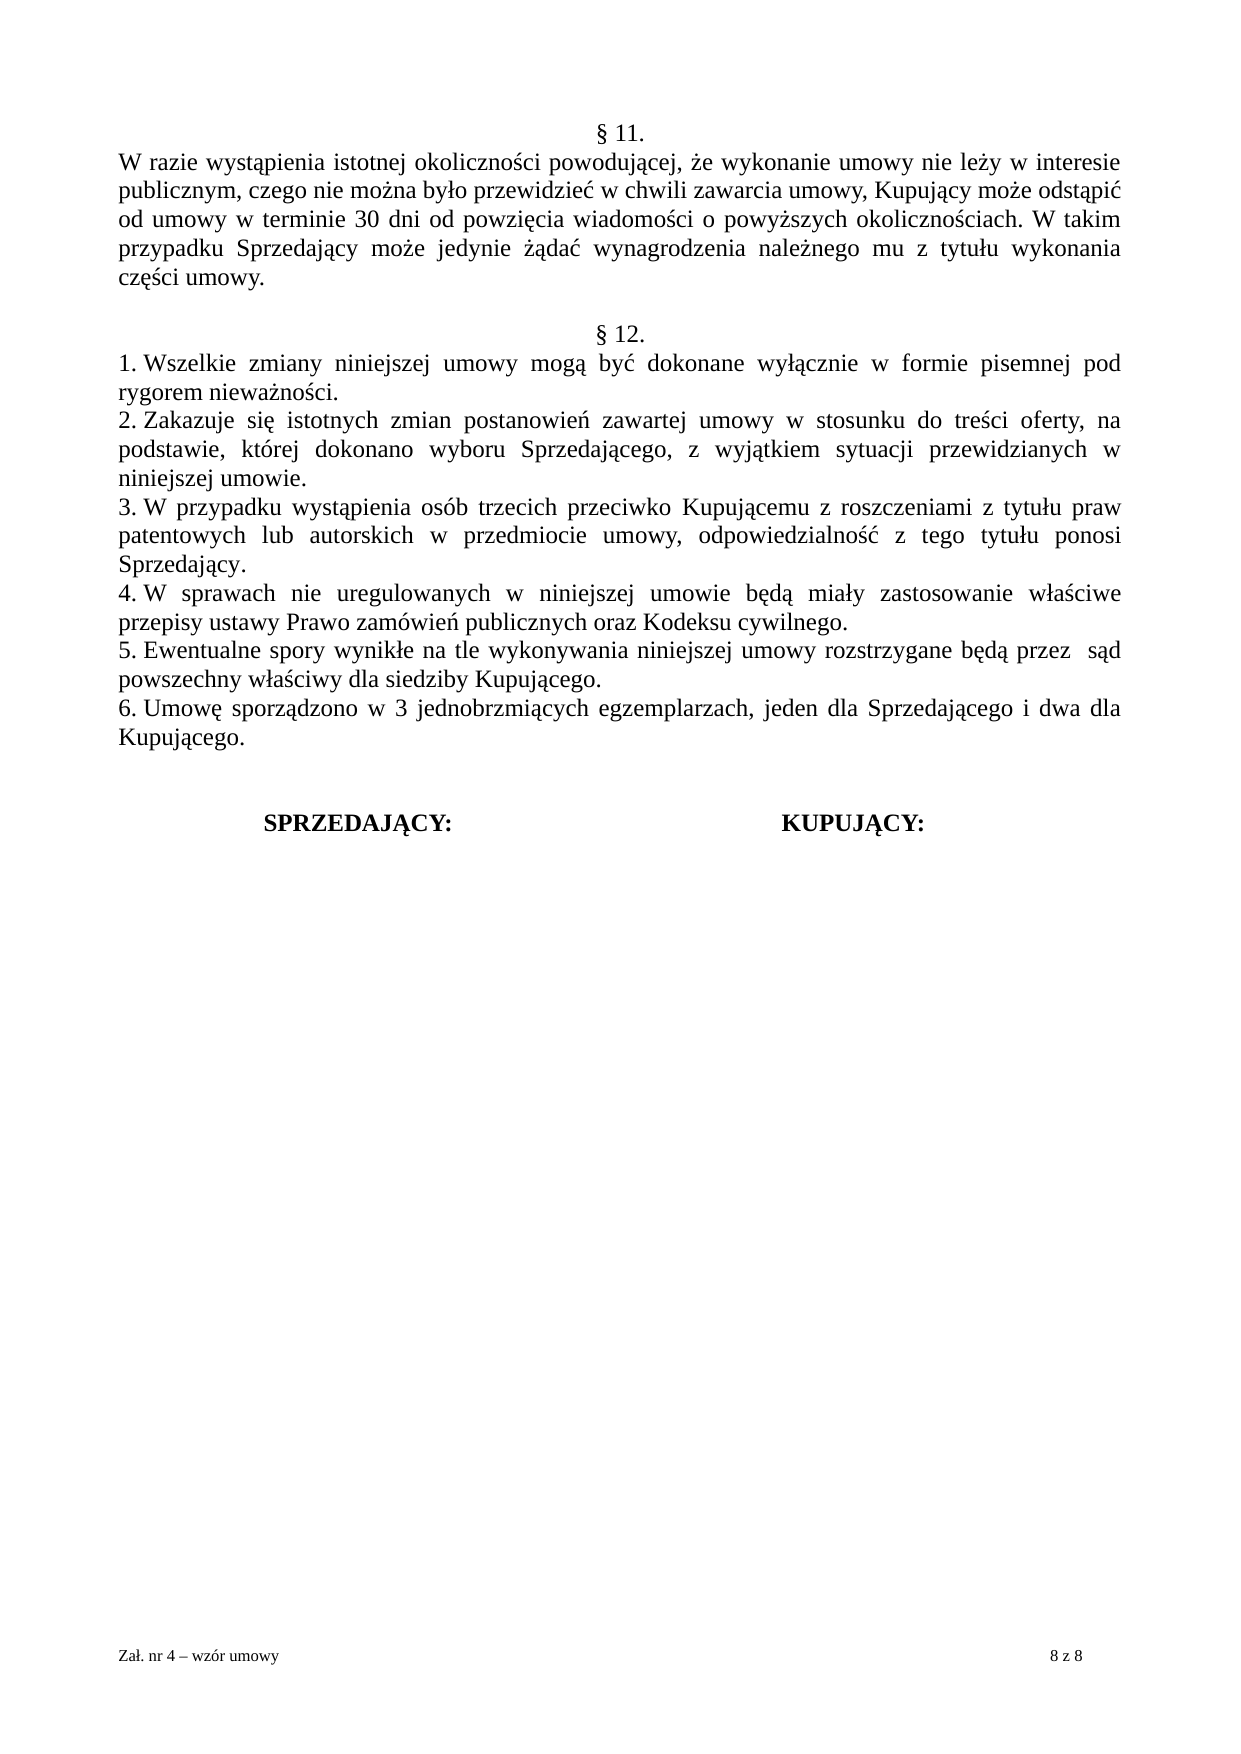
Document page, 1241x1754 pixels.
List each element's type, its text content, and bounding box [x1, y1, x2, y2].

list W sprawach nie uregulowanych w niniejszej umowie będą miały zastosowanie właściwe przepisy ustawy Prawo zamówień publicznych oraz Kodeksu cywilnego. [118, 578, 1122, 636]
list Wszelkie zmiany niniejszej umowy mogą być dokonane wyłącznie w formie pisemnej pod rygorem nieważności. [118, 348, 1122, 406]
text § 12. [118, 319, 1122, 348]
table_header SPRZEDAJĄCY: [118, 808, 598, 837]
table_header KUPUJĄCY: [598, 808, 1109, 837]
text W razie wystąpienia istotnej okoliczności powodującej, że wykonanie umowy nie leży w interesie publicznym, czego nie można było przewidzieć w chwili zawarcia umowy, Kupujący może odstąpić od umowy w terminie 30 dni od powzięcia wiadomości o powyższych okolicznościach. W takim przypadku Sprzedający może jedynie żądać wynagrodzenia należnego mu z tytułu wykonania części umowy. [118, 147, 1122, 291]
text § 11. [118, 118, 1122, 147]
list Zakazuje się istotnych zmian postanowień zawartej umowy w stosunku do treści oferty, na podstawie, której dokonano wyboru Sprzedającego, z wyjątkiem sytuacji przewidzianych w niniejszej umowie. [118, 406, 1122, 492]
list Ewentualne spory wynikłe na tle wykonywania niniejszej umowy rozstrzygane będą przez sąd powszechny właściwy dla siedziby Kupującego. [118, 636, 1122, 693]
list W przypadku wystąpienia osób trzecich przeciwko Kupującemu z roszczeniami z tytułu praw patentowych lub autorskich w przedmiocie umowy, odpowiedzialność z tego tytułu ponosi Sprzedający. [118, 492, 1122, 578]
list Umowę sporządzono w 3 jednobrzmiących egzemplarzach, jeden dla Sprzedającego i dwa dla Kupującego. [118, 693, 1122, 751]
